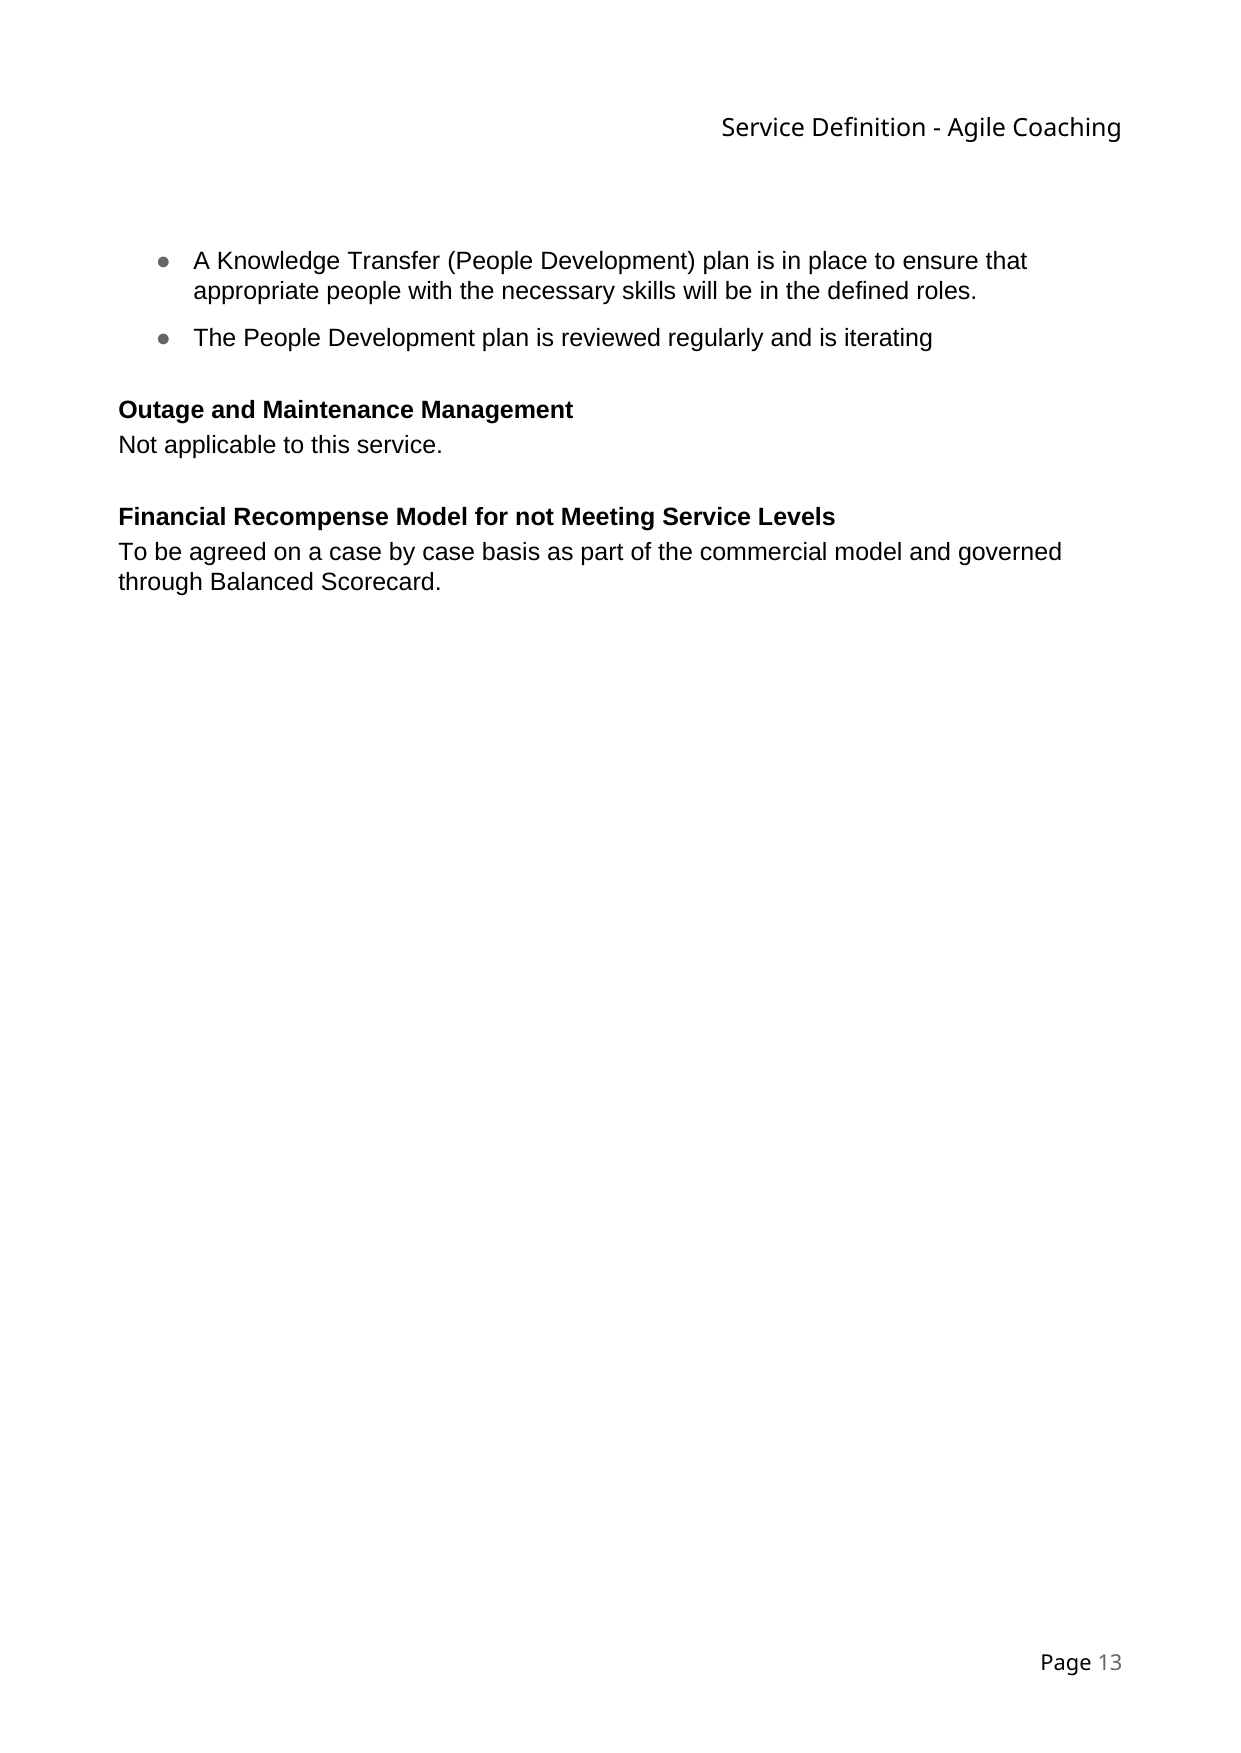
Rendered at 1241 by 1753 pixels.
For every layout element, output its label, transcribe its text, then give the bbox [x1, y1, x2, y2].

subtitle Financial Recompense Model for not Meeting Service Levels [118, 502, 1122, 531]
list The People Development plan is reviewed regularly and is iterating [156, 323, 1122, 352]
text To be agreed on a case by case basis as part of the commercial model and governed through Balanced Scorecard. [118, 537, 1122, 596]
subtitle Outage and Maintenance Management [118, 395, 1122, 424]
text Not applicable to this service. [118, 430, 1122, 459]
list A Knowledge Transfer (People Development) plan is in place to ensure that appropriate people with the necessary skills will be in the defined roles. [156, 246, 1122, 305]
